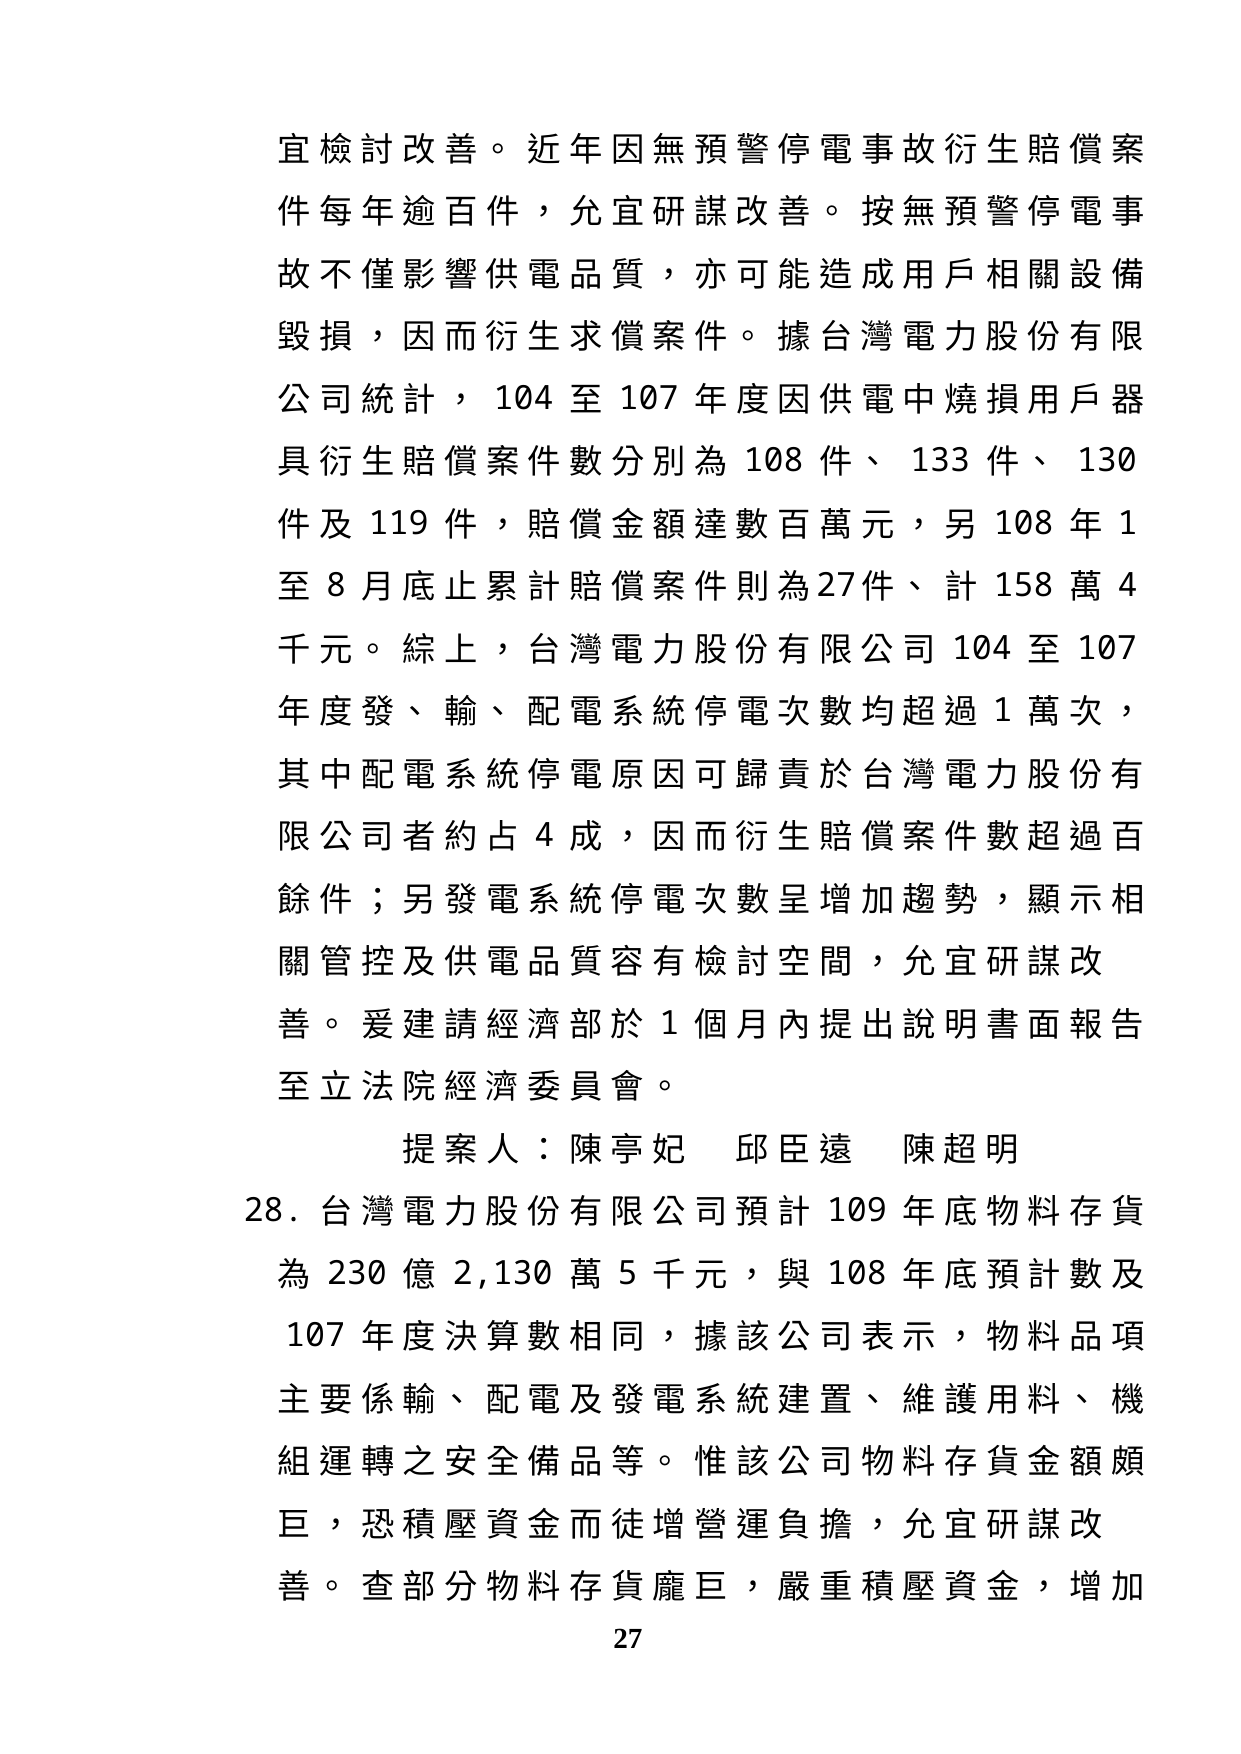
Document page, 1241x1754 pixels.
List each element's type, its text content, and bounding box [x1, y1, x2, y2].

text 提案人：陳亭妃 邱臣遠 陳超明 [217, 1105, 1148, 1167]
text 宜檢討改善。近年因無預警停電事故衍生賠償案件每年逾百件，允宜研謀改善。按無預警停電事故不僅影響供電品質，亦可能造成用戶相關設備毀損，因而衍生求償案件。據台灣電力股份有限公司統計，104至107年度因供電中燒損用戶器具衍生賠償案件數分別為108件、133件、130件及119件，賠償金額達數百萬元，另108年1至8月底止累計賠償案件則為27件、計158萬4千元。綜上，台灣電力股份有限公司104至107年度發、輸、配電系統停電次數均超過1萬次，其中配電系統停電原因可歸責於台灣電力股份有限公司者約占4成，因而衍生賠償案件數超過百餘件；另發電系統停電次數呈增加趨勢，顯示相關管控及供電品質容有檢討空間，允宜研謀改善。爰建請經濟部於1個月內提出說明書面報告至立法院經濟委員會。 [217, 105, 1148, 1105]
text 28.台灣電力股份有限公司預計109年底物料存貨為230億2,130萬5千元，與108年底預計數及107年度決算數相同，據該公司表示，物料品項主要係輸、配電及發電系統建置、維護用料、機組運轉之安全備品等。惟該公司物料存貨金額頗巨，恐積壓資金而徒增營運負擔，允宜研謀改善。查部分物料存貨龐巨，嚴重積壓資金，增加 [217, 1167, 1148, 1605]
